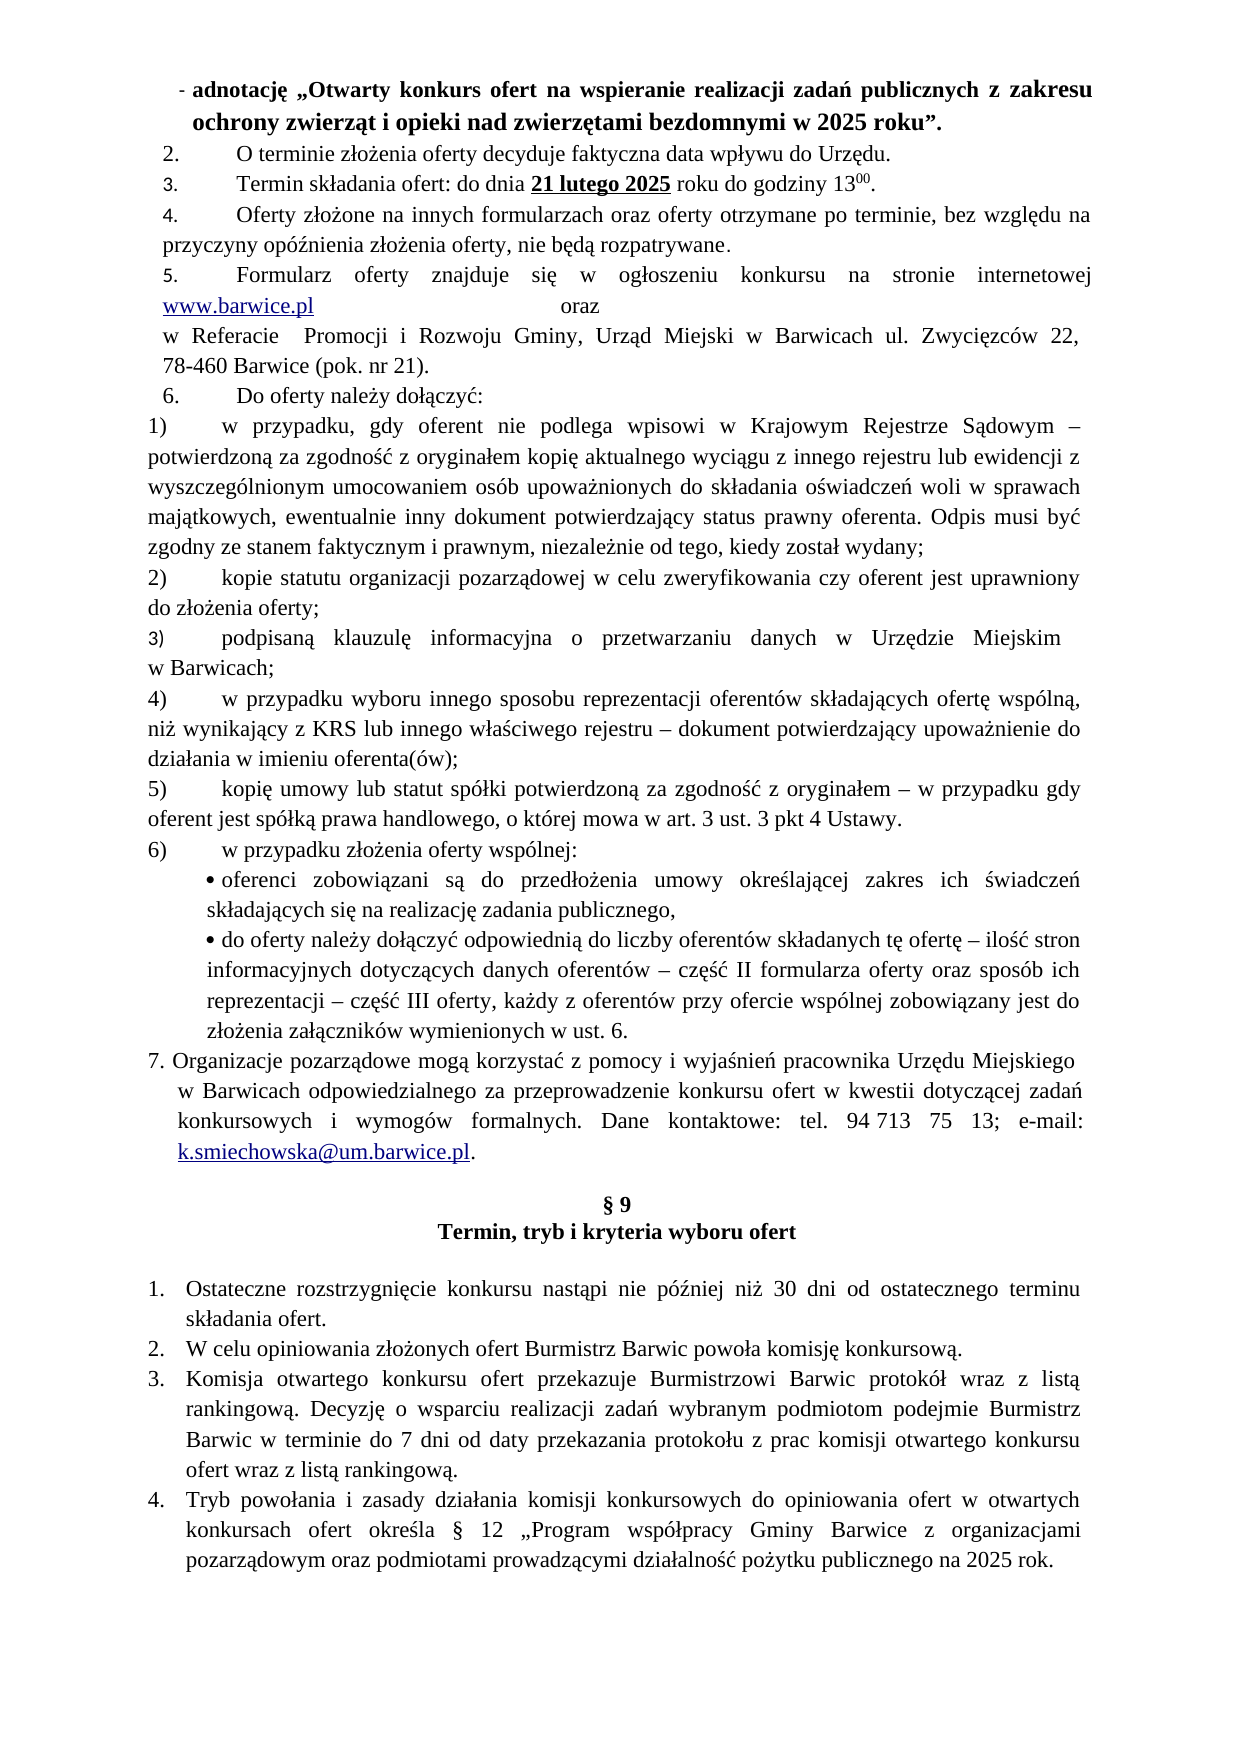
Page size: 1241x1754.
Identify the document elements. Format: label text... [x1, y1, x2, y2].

list oferenci zobowiązani są do przedłożenia umowy określającej zakres ich świadczeń składających się na realizację zadania publicznego, [207, 866, 1082, 922]
list adnotację „Otwarty konkurs ofert na wspieranie realizacji zadań publicznych z zakresu ochrony zwierząt i opieki nad zwierzętami bezdomnymi w 2025 roku”. [178, 74, 1093, 136]
list w przypadku złożenia oferty wspólnej: [148, 836, 1082, 862]
list w przypadku, gdy oferent nie podlega wpisowi w Krajowym Rejestrze Sądowym – potwierdzoną za zgodność z oryginałem kopię aktualnego wyciągu z innego rejestru lub ewidencji z wyszczególnionym umocowaniem osób upoważnionych do składania oświadczeń woli w sprawach majątkowych, ewentualnie inny dokument potwierdzający status prawny oferenta. Odpis musi być zgodny ze stanem faktycznym i prawnym, niezależnie od tego, kiedy został wydany; [148, 412, 1082, 560]
list do oferty należy dołączyć odpowiednią do liczby oferentów składanych tę ofertę – ilość stron informacyjnych dotyczących danych oferentów – część II formularza oferty oraz sposób ich reprezentacji – część III oferty, każdy z oferentów przy ofercie wspólnej zobowiązany jest do złożenia załączników wymienionych w ust. 6. [207, 926, 1082, 1043]
list Termin składania ofert: do dnia 21 lutego 2025 roku do godziny 1300. [162, 170, 1093, 197]
list Do oferty należy dołączyć: [162, 382, 1093, 409]
list Komisja otwartego konkursu ofert przekazuje Burmistrzowi Barwic protokół wraz z listą rankingową. Decyzję o wsparciu realizacji zadań wybranym podmiotom podejmie Burmistrz Barwic w terminie do 7 dni od daty przekazania protokołu z prac komisji otwartego konkursu ofert wraz z listą rankingową. [148, 1365, 1082, 1482]
list Oferty złożone na innych formularzach oraz oferty otrzymane po terminie, bez względu na przyczyny opóźnienia złożenia oferty, nie będą rozpatrywane. [162, 201, 1093, 257]
list kopie statutu organizacji pozarządowej w celu zweryfikowania czy oferent jest uprawniony do złożenia oferty; [148, 563, 1082, 620]
text Termin, tryb i kryteria wyboru ofert [148, 1218, 1086, 1244]
text § 9 [148, 1192, 1086, 1218]
list O terminie złożenia oferty decyduje faktyczna data wpływu do Urzędu. [162, 140, 1093, 166]
list w przypadku wyboru innego sposobu reprezentacji oferentów składających ofertę wspólną, niż wynikający z KRS lub innego właściwego rejestru – dokument potwierdzający upoważnienie do działania w imieniu oferenta(ów); [148, 684, 1082, 771]
text 7. Organizacje pozarządowe mogą korzystać z pomocy i wyjaśnień pracownika Urzędu Miejskiego w Barwicach odpowiedzialnego za przeprowadzenie konkursu ofert w kwestii dotyczącej zadań konkursowych i wymogów formalnych. Dane kontaktowe: tel. 94 713 75 13; e-mail: k.smiechowska@um.barwice.pl. [148, 1047, 1084, 1164]
list Tryb powołania i zasady działania komisji konkursowych do opiniowania ofert w otwartych konkursach ofert określa § 12 „Program współpracy Gminy Barwice z organizacjami pozarządowym oraz podmiotami prowadzącymi działalność pożytku publicznego na 2025 rok. [148, 1486, 1082, 1573]
list podpisaną klauzulę informacyjna o przetwarzaniu danych w Urzędzie Miejskim w Barwicach; [148, 624, 1082, 681]
list Ostateczne rozstrzygnięcie konkursu nastąpi nie później niż 30 dni od ostatecznego terminu składania ofert. [148, 1274, 1082, 1331]
list Formularz oferty znajduje się w ogłoszeniu konkursu na stronie internetowej www.barwice.pl oraz w Referacie Promocji i Rozwoju Gminy, Urząd Miejski w Barwicach ul. Zwycięzców 22, 78-460 Barwice (pok. nr 21). [162, 261, 1093, 378]
list kopię umowy lub statut spółki potwierdzoną za zgodność z oryginałem – w przypadku gdy oferent jest spółką prawa handlowego, o której mowa w art. 3 ust. 3 pkt 4 Ustawy. [148, 775, 1082, 832]
list W celu opiniowania złożonych ofert Burmistrz Barwic powoła komisję konkursową. [148, 1335, 1093, 1361]
